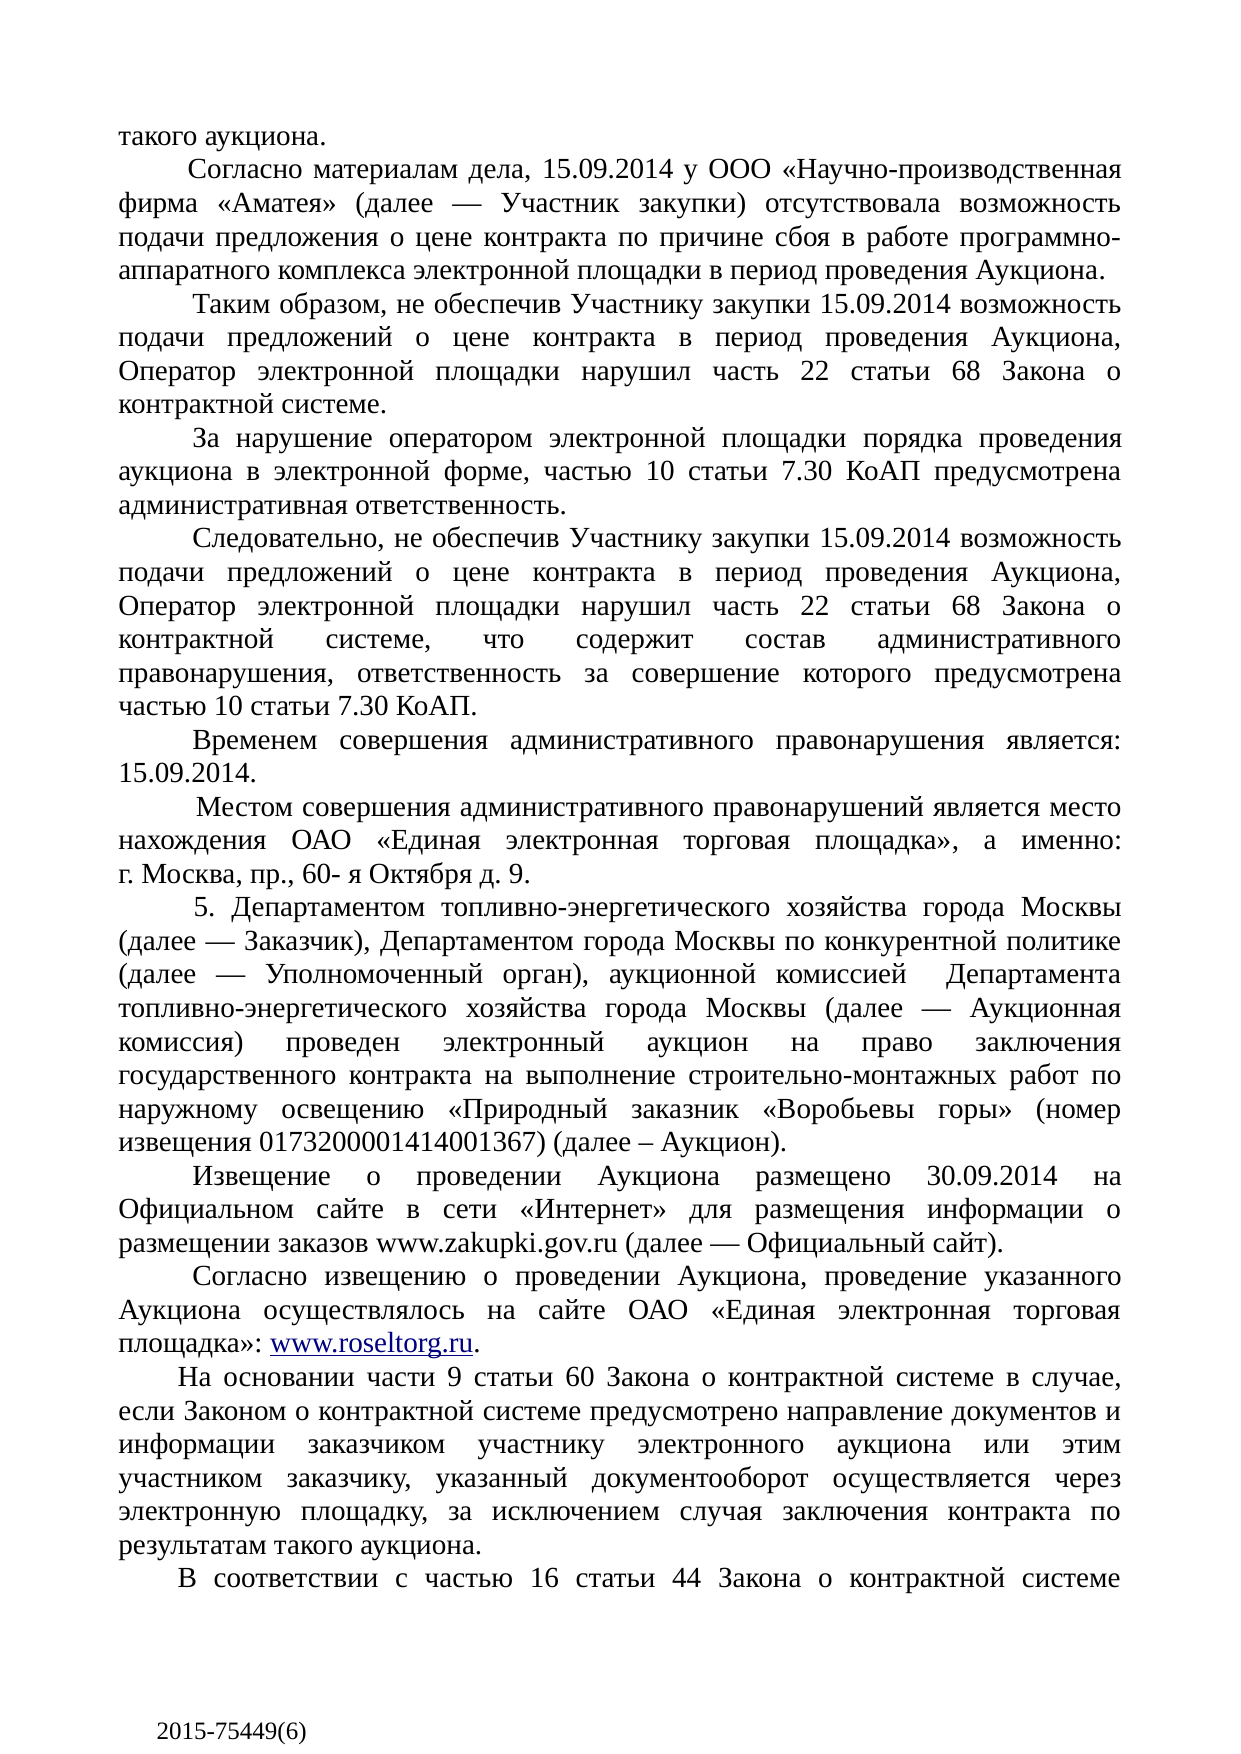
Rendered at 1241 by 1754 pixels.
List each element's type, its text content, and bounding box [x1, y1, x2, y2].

text Извещение о проведении Аукциона размещено 30.09.2014 на Официальном сайте в сети «Интернет» для размещения информации о размещении заказов www.zakupki.gov.ru (далее — Официальный сайт). [118, 1158, 1122, 1258]
text Местом совершения административного правонарушений является место нахождения ОАО «Единая электронная торговая площадка», а именно: г. Москва, пр., 60- я Октября д. 9. [118, 789, 1122, 889]
text Временем совершения административного правонарушения является: 15.09.2014. [118, 722, 1122, 789]
text 5. Департаментом топливно-энергетического хозяйства города Москвы (далее — Заказчик), Департаментом города Москвы по конкурентной политике (далее — Уполномоченный орган), аукционной комиссией Департамента топливно-энергетического хозяйства города Москвы (далее — Аукционная комиссия) проведен электронный аукцион на право заключения государственного контракта на выполнение строительно-монтажных работ по наружному освещению «Природный заказник «Воробьевы горы» (номер извещения 0173200001414001367) (далее – Аукцион). [118, 889, 1122, 1158]
text Таким образом, не обеспечив Участнику закупки 15.09.2014 возможность подачи предложений о цене контракта в период проведения Аукциона, Оператор электронной площадки нарушил часть 22 статьи 68 Закона о контрактной системе. [118, 286, 1122, 420]
text Согласно извещению о проведении Аукциона, проведение указанного Аукциона осуществлялось на сайте ОАО «Единая электронная торговая площадка»: www.roseltorg.ru. [118, 1258, 1122, 1359]
text Следовательно, не обеспечив Участнику закупки 15.09.2014 возможность подачи предложений о цене контракта в период проведения Аукциона, Оператор электронной площадки нарушил часть 22 статьи 68 Закона о контрактной системе, что содержит состав административного правонарушения, ответственность за совершение которого предусмотрена частью 10 статьи 7.30 КоАП. [118, 521, 1122, 722]
text такого аукциона. [118, 118, 1122, 152]
text За нарушение оператором электронной площадки порядка проведения аукциона в электронной форме, частью 10 статьи 7.30 КоАП предусмотрена административная ответственность. [118, 420, 1122, 521]
text На основании части 9 статьи 60 Закона о контрактной системе в случае, если Законом о контрактной системе предусмотрено направление документов и информации заказчиком участнику электронного аукциона или этим участником заказчику, указанный документооборот осуществляется через электронную площадку, за исключением случая заключения контракта по результатам такого аукциона. [118, 1359, 1122, 1560]
text Согласно материалам дела, 15.09.2014 у ООО «Научно-производственная фирма «Аматея» (далее — Участник закупки) отсутствовала возможность подачи предложения о цене контракта по причине сбоя в работе программно-аппаратного комплекса электронной площадки в период проведения Аукциона. [118, 152, 1122, 286]
text В соответствии с частью 16 статьи 44 Закона о контрактной системе [118, 1560, 1122, 1594]
